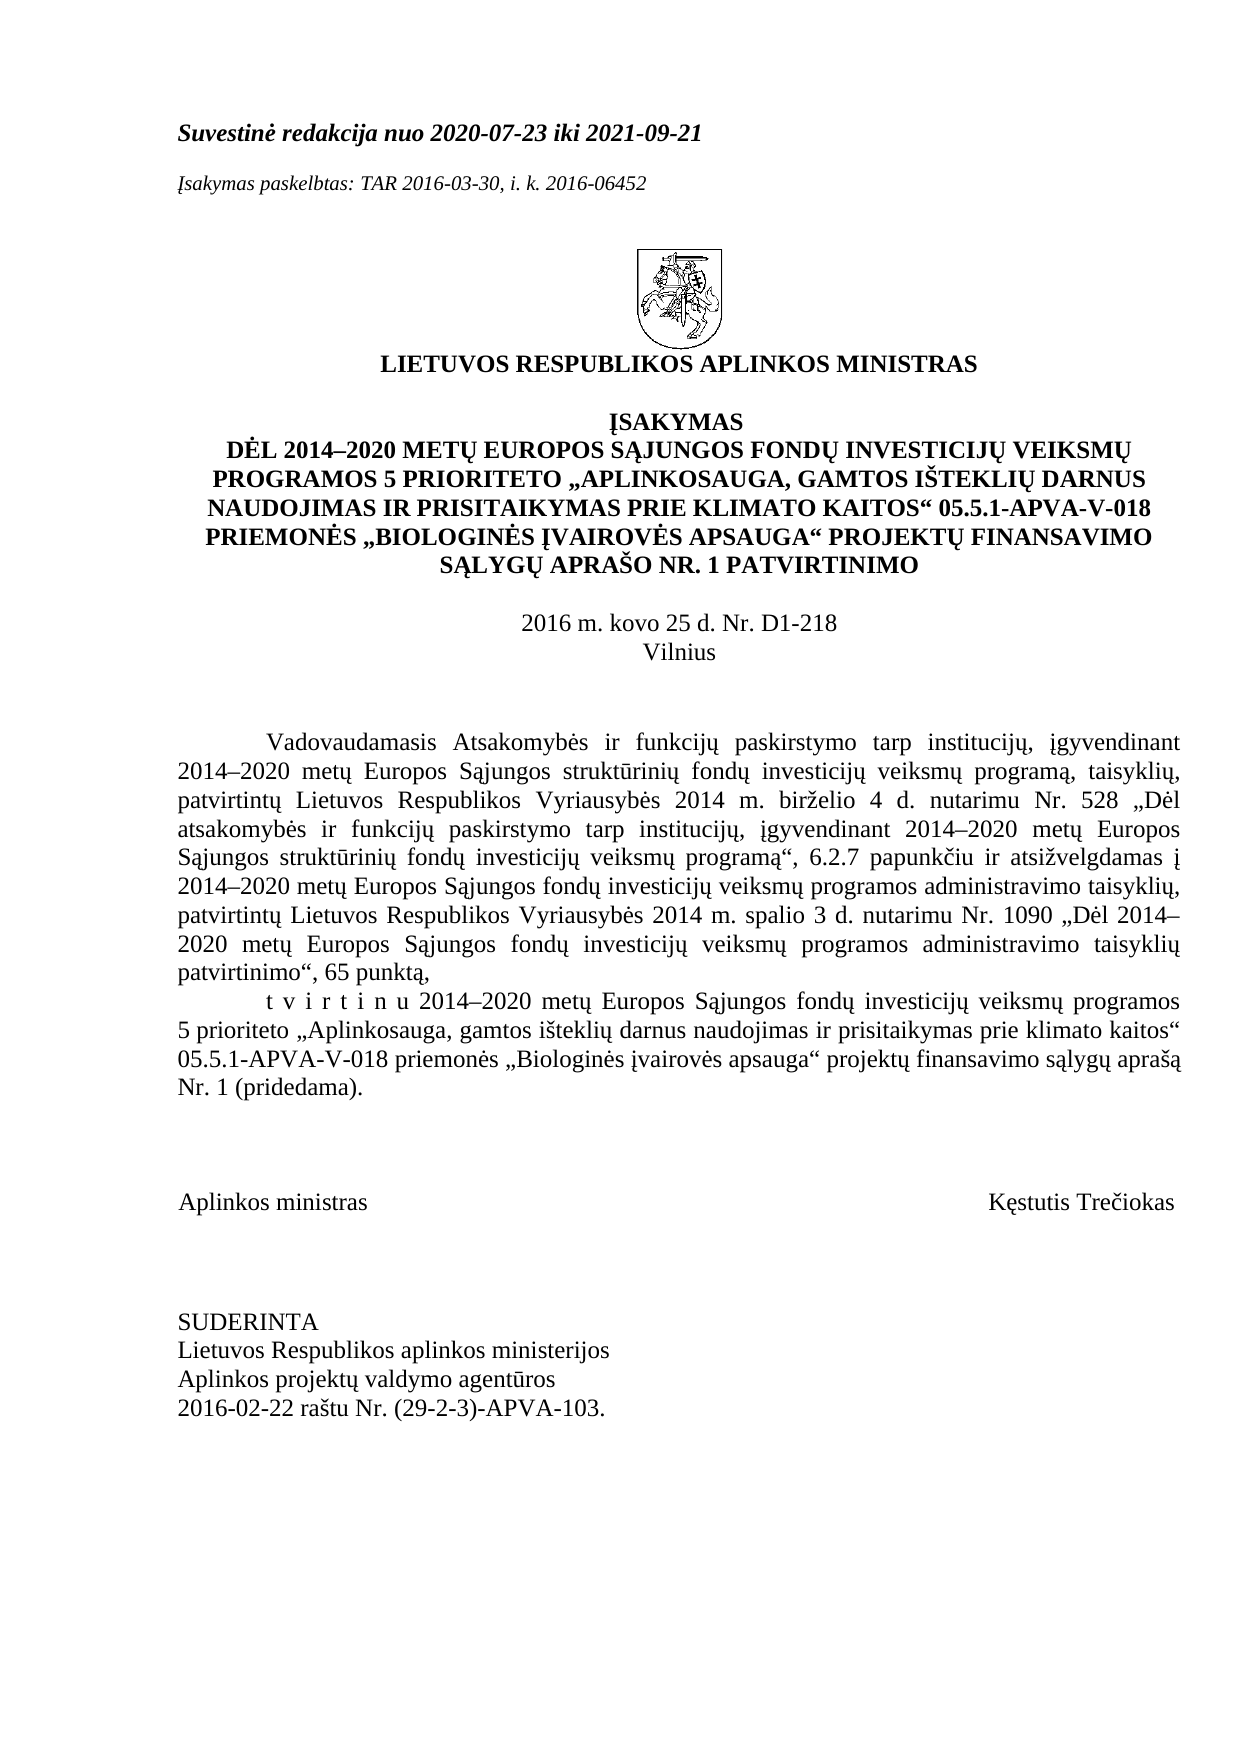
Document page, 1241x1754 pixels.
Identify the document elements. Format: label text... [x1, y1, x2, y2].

text Įsakymas paskelbtas: TAR 2016-03-30, i. k. 2016-06452 [177, 171, 1181, 195]
text 2016-02-22 raštu Nr. (29-2-3)-APVA-103. [177, 1393, 1181, 1422]
text SUDERINTA [177, 1307, 1181, 1335]
text DĖL 2014–2020 METŲ EUROPOS SĄJUNGOS FONDŲ INVESTICIJŲ VEIKSMŲ PROGRAMOS 5 prioriteto „Aplinkosauga, gamtos išteklių darnus naudojimas ir prisitaikymas prie klimato kaitos“ 05.5.1-APVA-V-018 PRIEMONĖS „BIOLOGINĖS ĮVAIROVĖS APSAUGA“ PROJEKTŲ FINANSAVIMO SĄLYGŲ APRAŠo NR. 1 patvirtinimo [177, 436, 1181, 579]
text 2016 m. kovo 25 d. Nr. D1-218 [177, 608, 1181, 637]
text ĮSAKYMAS [177, 407, 1181, 436]
text Vilnius [177, 637, 1181, 666]
text Suvestinė redakcija nuo 2020-07-23 iki 2021-09-21 [177, 118, 1181, 147]
text Vadovaudamasis Atsakomybės ir funkcijų paskirstymo tarp institucijų, įgyvendinant 2014–2020 metų Europos Sąjungos struktūrinių fondų investicijų veiksmų programą, taisyklių, patvirtintų Lietuvos Respublikos Vyriausybės 2014 m. birželio 4 d. nutarimu Nr. 528 „Dėl atsakomybės ir funkcijų paskirstymo tarp institucijų, įgyvendinant 2014–2020 metų Europos Sąjungos struktūrinių fondų investicijų veiksmų programą“, 6.2.7 papunkčiu ir atsižvelgdamas į 2014–2020 metų Europos Sąjungos fondų investicijų veiksmų programos administravimo taisyklių, patvirtintų Lietuvos Respublikos Vyriausybės 2014 m. spalio 3 d. nutarimu Nr. 1090 „Dėl 2014–2020 metų Europos Sąjungos fondų investicijų veiksmų programos administravimo taisyklių patvirtinimo“, 65 punktą, [177, 727, 1181, 986]
text Aplinkos projektų valdymo agentūros [177, 1364, 1181, 1393]
text Lietuvos Respublikos aplinkos ministerijos [177, 1335, 1181, 1364]
text LIETUVOS RESPUBLIKOS APLINKOS MINISTRAS [177, 349, 1181, 407]
text Aplinkos ministras Kęstutis Trečiokas [178, 1187, 1178, 1216]
text t v i r t i n u 2014–2020 metų Europos Sąjungos fondų investicijų veiksmų programos 5 prioriteto „Aplinkosauga, gamtos išteklių darnus naudojimas ir prisitaikymas prie klimato kaitos“ 05.5.1-APVA-V-018 priemonės „Biologinės įvairovės apsauga“ projektų finansavimo sąlygų aprašą Nr. 1 (pridedama). [177, 986, 1181, 1101]
